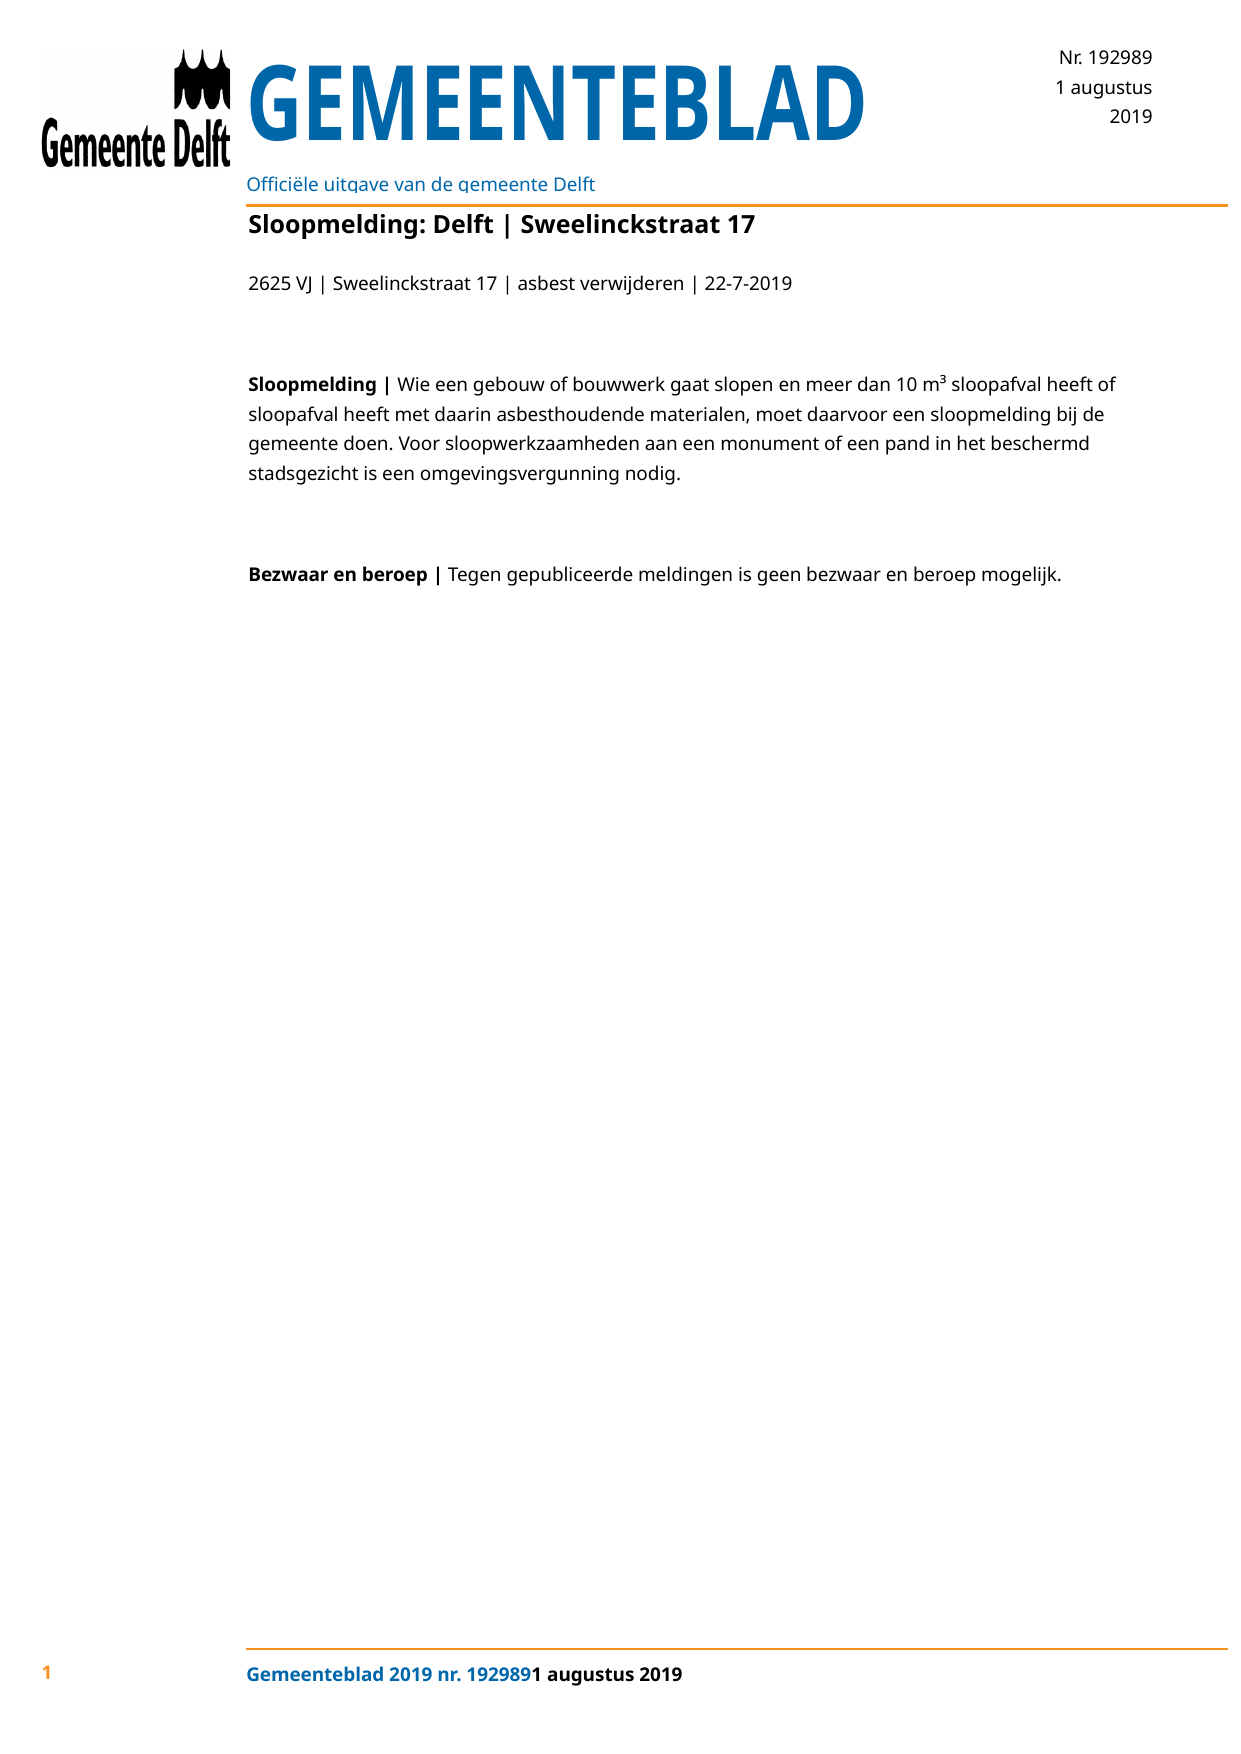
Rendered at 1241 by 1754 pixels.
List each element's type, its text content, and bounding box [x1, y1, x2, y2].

text 2625 VJ | Sweelinckstraat 17 | asbest verwijderen | 22-7-2019 [248, 270, 1152, 296]
picture [41, 47, 231, 172]
text Bezwaar en beroep | Tegen gepubliceerde meldingen is geen bezwaar en beroep mogelijk. [248, 561, 1152, 586]
text Sloopmelding | Wie een gebouw of bouwwerk gaat slopen en meer dan 10 m³ sloopafval heeft of sloopafval heeft met daarin asbesthoudende materialen, moet daarvoor een sloopmelding bij de gemeente doen. Voor sloopwerkzaamheden aan een monument of een pand in het beschermd stadsgezicht is een omgevingsvergunning nodig. [248, 371, 1152, 486]
text Sloopmelding: Delft | Sweelinckstraat 17 [248, 207, 1152, 241]
